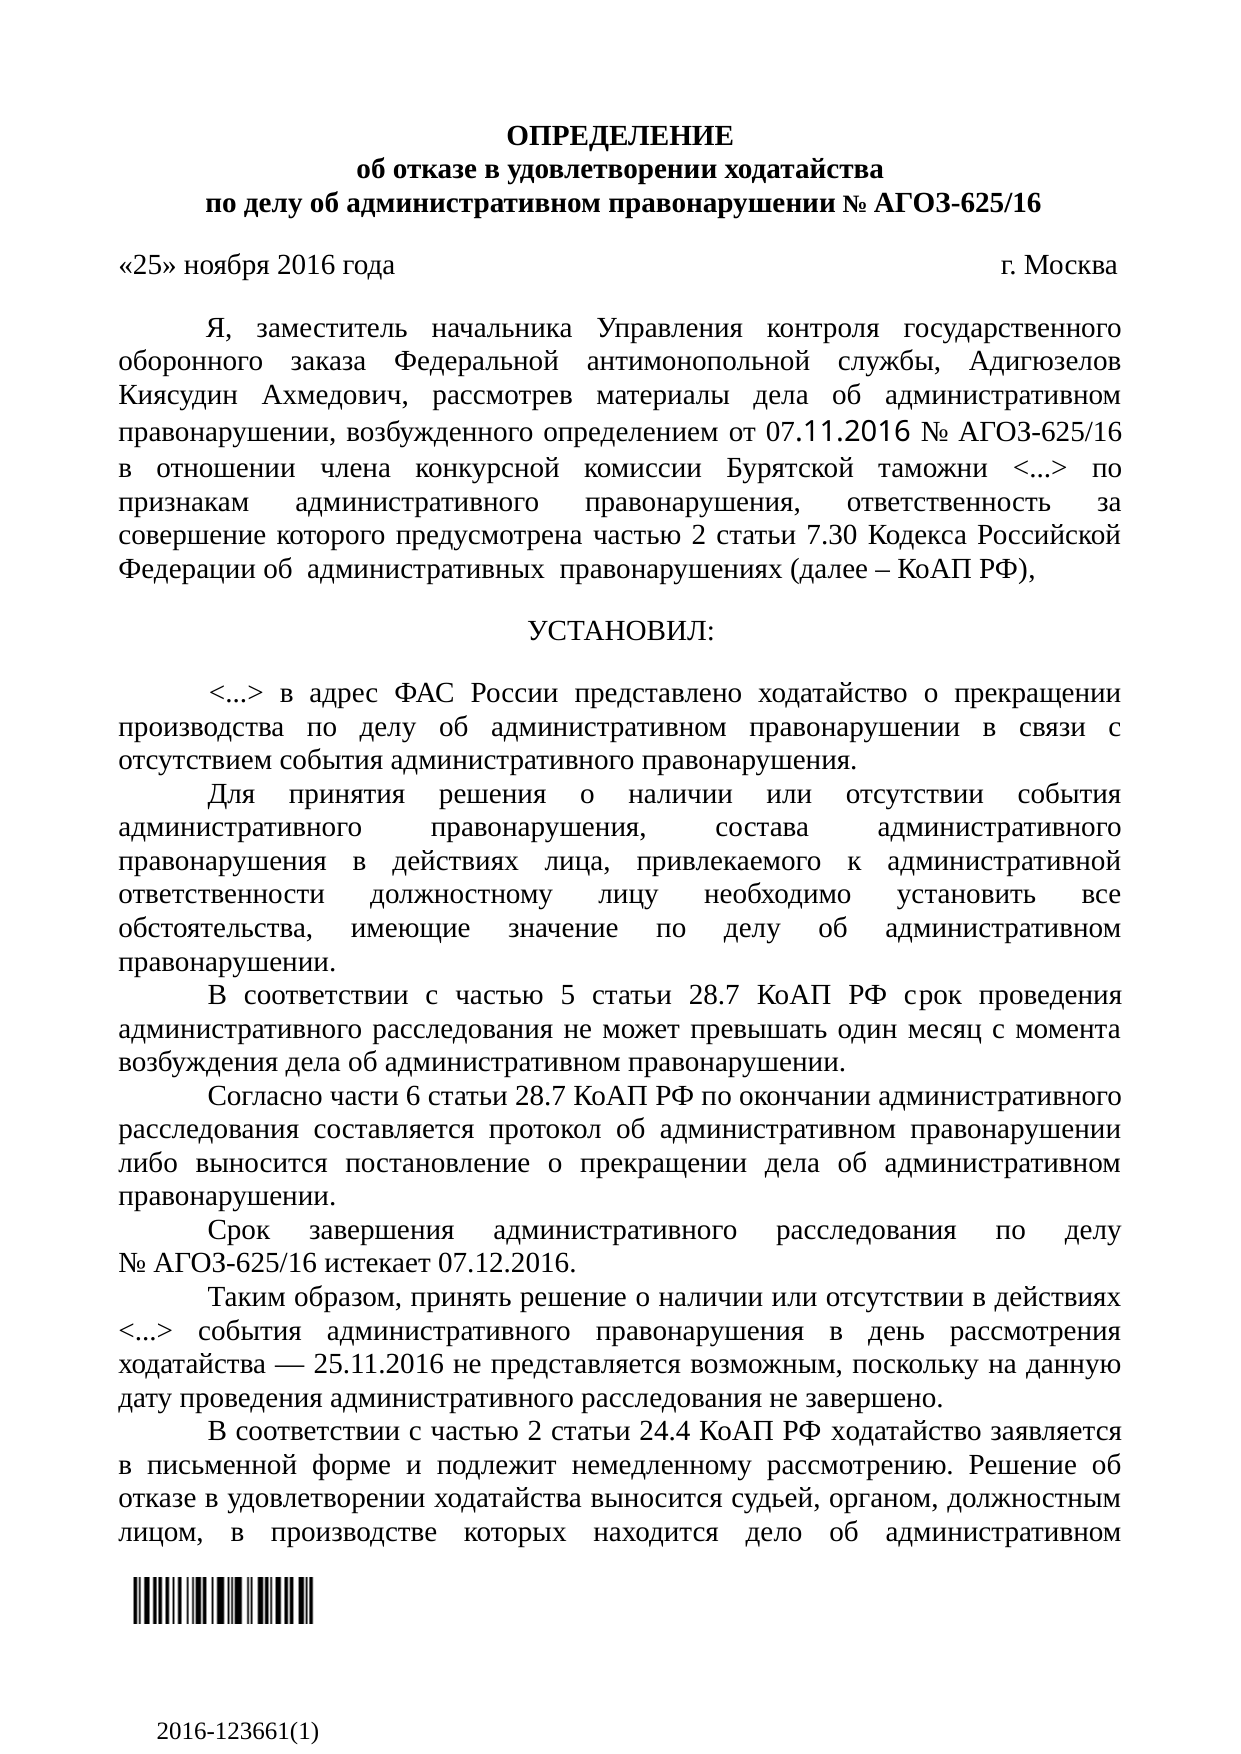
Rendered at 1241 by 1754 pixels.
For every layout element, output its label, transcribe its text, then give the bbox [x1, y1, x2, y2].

text ОПРЕДЕЛЕНИЕ [118, 118, 1122, 152]
text по делу об административном правонарушении № АГОЗ-625/16 [118, 185, 1122, 219]
text УСТАНОВИЛ: [118, 613, 1122, 647]
text Согласно части 6 статьи 28.7 КоАП РФ по окончании административного расследования составляется протокол об административном правонарушении либо выносится постановление о прекращении дела об административном правонарушении. [118, 1078, 1122, 1212]
text В соответствии с частью 5 статьи 28.7 КоАП РФ срок проведения административного расследования не может превышать один месяц с момента возбуждения дела об административном правонарушении. [118, 977, 1122, 1078]
picture [118, 1577, 331, 1624]
text В соответствии с частью 2 статьи 24.4 КоАП РФ ходатайство заявляется в письменной форме и подлежит немедленному рассмотрению. Решение об отказе в удовлетворении ходатайства выносится судьей, органом, должностным лицом, в производстве которых находится дело об административном [118, 1413, 1122, 1547]
text Я, заместитель начальника Управления контроля государственного оборонного заказа Федеральной антимонопольной службы, Адигюзелов Киясудин Ахмедович, рассмотрев материалы дела об административном правонарушении, возбужденного определением от 07.11.2016 № АГОЗ-625/16 в отношении члена конкурсной комиссии Бурятской таможни <...> по признакам административного правонарушения, ответственность за совершение которого предусмотрена частью 2 статьи 7.30 Кодекса Российской Федерации об административных правонарушениях (далее – КоАП РФ), [118, 310, 1122, 584]
text «25» ноября 2016 года г. Москва [118, 247, 1122, 281]
text Для принятия решения о наличии или отсутствии события административного правонарушения, состава административного правонарушения в действиях лица, привлекаемого к административной ответственности должностному лицу необходимо установить все обстоятельства, имеющие значение по делу об административном правонарушении. [118, 776, 1122, 977]
text Срок завершения административного расследования по делу № АГОЗ-625/16 истекает 07.12.2016. [118, 1212, 1122, 1279]
text об отказе в удовлетворении ходатайства [118, 152, 1122, 185]
text <...> в адрес ФАС России представлено ходатайство о прекращении производства по делу об административном правонарушении в связи с отсутствием события административного правонарушения. [118, 675, 1122, 776]
text Таким образом, принять решение о наличии или отсутствии в действиях <...> события административного правонарушения в день рассмотрения ходатайства — 25.11.2016 не представляется возможным, поскольку на данную дату проведения административного расследования не завершено. [118, 1279, 1122, 1413]
